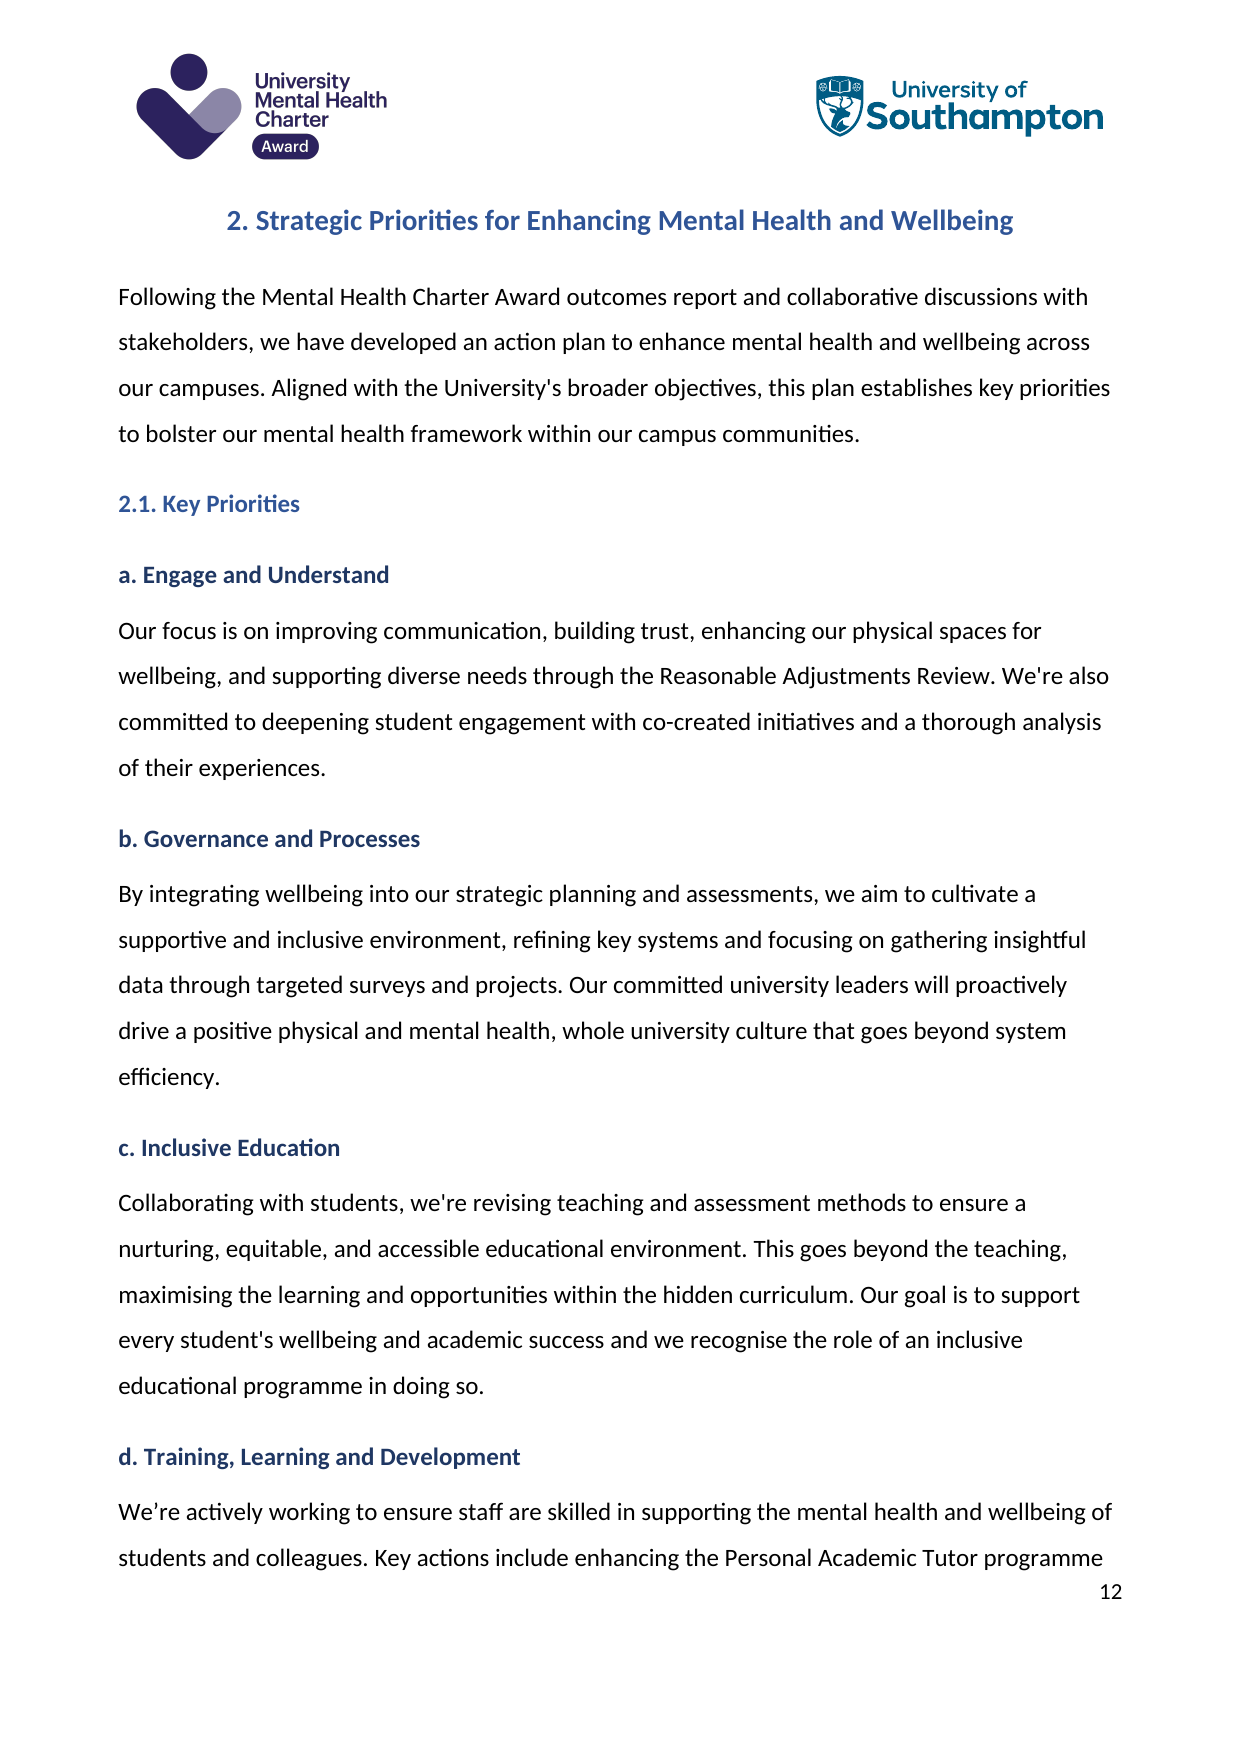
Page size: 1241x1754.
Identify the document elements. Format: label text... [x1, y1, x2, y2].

text Collaborating with students, we're revising teaching and assessment methods to ensure a nurturing, equitable, and accessible educational environment. This goes beyond the teaching, maximising the learning and opportunities within the hidden curriculum. Our goal is to support every student's wellbeing and academic success and we recognise the role of an inclusive educational programme in doing so. [118, 1187, 1122, 1401]
text We’re actively working to ensure staff are skilled in supporting the mental health and wellbeing of students and colleagues. Key actions include enhancing the Personal Academic Tutor programme [118, 1497, 1122, 1573]
subtitle b. Governance and Processes [118, 823, 1122, 853]
text Following the Mental Health Charter Award outcomes report and collaborative discussions with stakeholders, we have developed an action plan to enhance mental health and wellbeing across our campuses. Aligned with the University's broader objectives, this plan establishes key priorities to bolster our mental health framework within our campus communities. [118, 281, 1122, 448]
subtitle a. Engage and Understand [118, 559, 1122, 590]
text Our focus is on improving communication, building trust, enhancing our physical spaces for wellbeing, and supporting diverse needs through the Reasonable Adjustments Review. We're also committed to deepening student engagement with co-created initiatives and a thorough analysis of their experiences. [118, 615, 1122, 782]
picture [118, 35, 405, 178]
subtitle 2. Strategic Priorities for Enhancing Mental Health and Wellbeing [118, 202, 1122, 238]
subtitle d. Training, Learning and Development [118, 1441, 1122, 1472]
text By integrating wellbeing into our strategic planning and assessments, we aim to cultivate a supportive and inclusive environment, refining key systems and focusing on gathering insightful data through targeted surveys and projects. Our committed university leaders will proactively drive a positive physical and mental health, whole university culture that goes beyond system efficiency. [118, 878, 1122, 1092]
subtitle 2.1. Key Priorities [118, 488, 1122, 519]
subtitle c. Inclusive Education [118, 1132, 1122, 1162]
